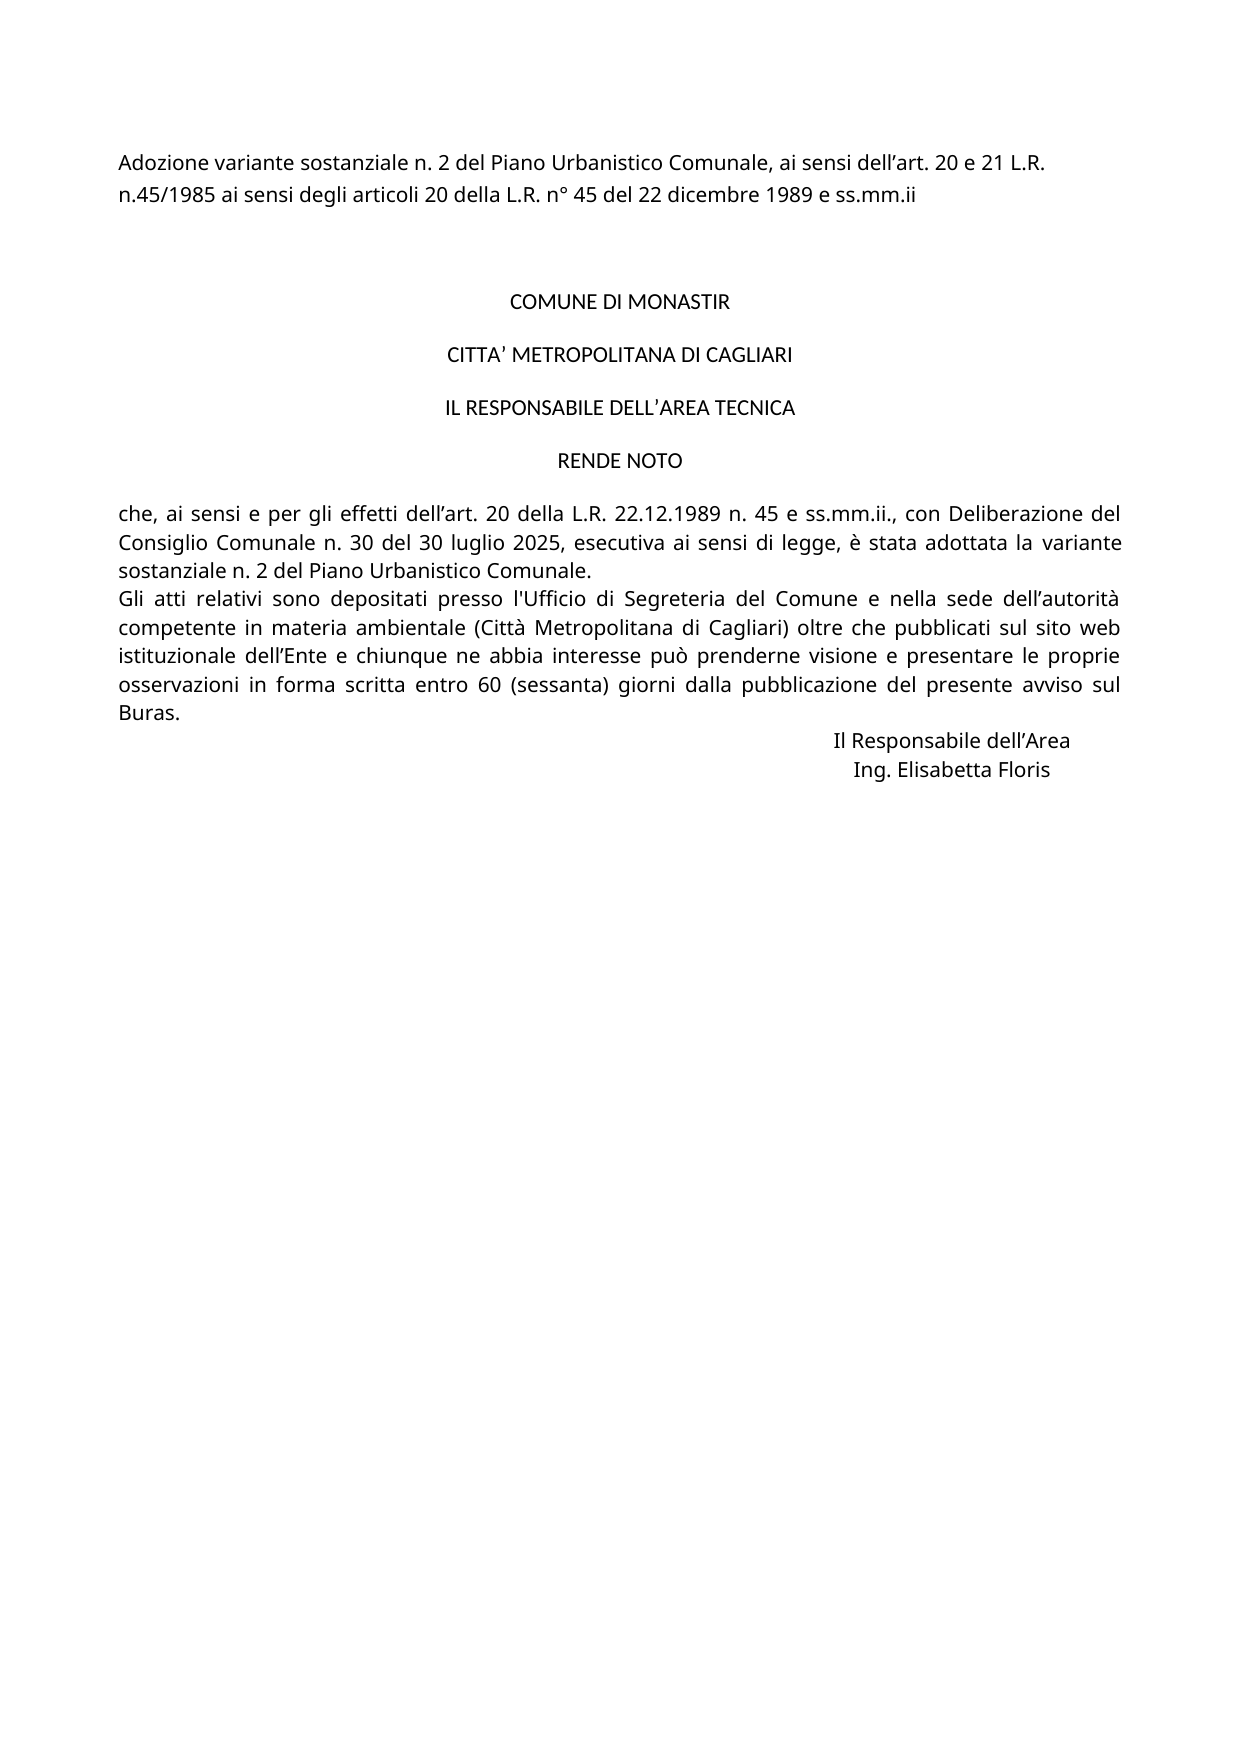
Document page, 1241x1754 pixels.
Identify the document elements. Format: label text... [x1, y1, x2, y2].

text RENDE NOTO [118, 446, 1122, 474]
text Ing. Elisabetta Floris [782, 755, 1122, 783]
text Il Responsabile dell’Area [782, 727, 1122, 755]
text Adozione variante sostanziale n. 2 del Piano Urbanistico Comunale, ai sensi dell’art. 20 e 21 L.R. n.45/1985 ai sensi degli articoli 20 della L.R. n° 45 del 22 dicembre 1989 e ss.mm.ii [118, 148, 1122, 209]
text che, ai sensi e per gli effetti dell’art. 20 della L.R. 22.12.1989 n. 45 e ss.mm.ii., con Deliberazione del Consiglio Comunale n. 30 del 30 luglio 2025, esecutiva ai sensi di legge, è stata adottata la variante sostanziale n. 2 del Piano Urbanistico Comunale. [118, 499, 1122, 584]
text COMUNE DI MONASTIR [118, 287, 1122, 315]
text CITTA’ METROPOLITANA DI CAGLIARI [118, 340, 1122, 368]
text Gli atti relativi sono depositati presso l'Ufficio di Segreteria del Comune e nella sede dell’autorità competente in materia ambientale (Città Metropolitana di Cagliari) oltre che pubblicati sul sito web istituzionale dell’Ente e chiunque ne abbia interesse può prenderne visione e presentare le proprie osservazioni in forma scritta entro 60 (sessanta) giorni dalla pubblicazione del presente avviso sul Buras. [118, 584, 1122, 727]
text IL RESPONSABILE DELL’AREA TECNICA [118, 393, 1122, 421]
